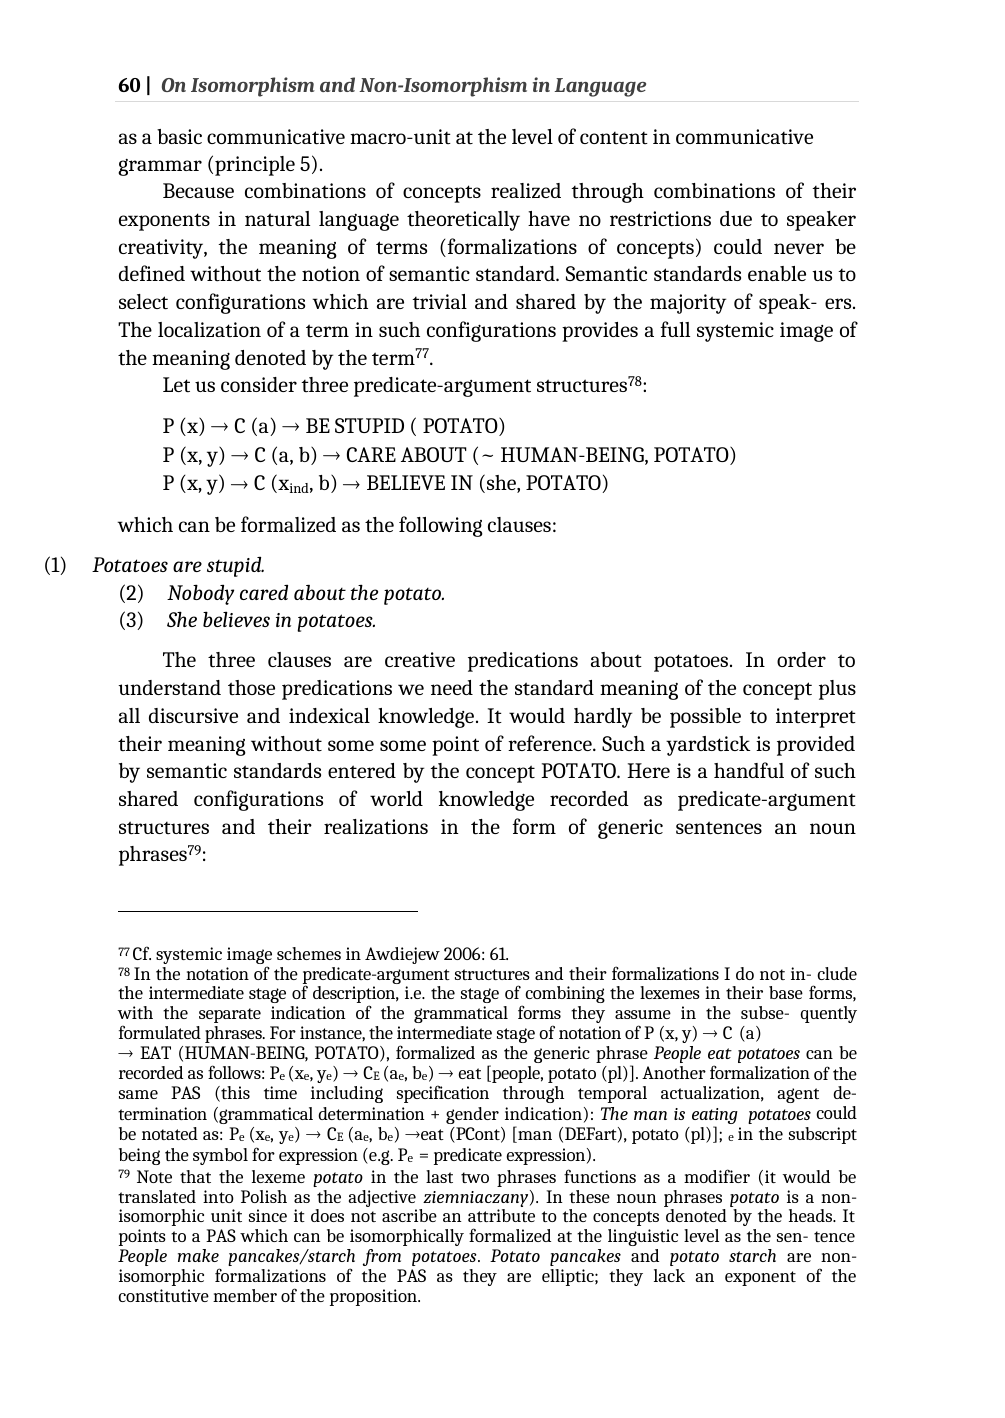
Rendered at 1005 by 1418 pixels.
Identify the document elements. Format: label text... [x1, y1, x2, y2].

text as a basic communicative macro-unit at the level of content in communicative grammar (principle 5). [118, 124, 871, 177]
text The three clauses are creative predications about potatoes. In order to understand those predications we need the standard meaning of the concept plus all discursive and indexical knowledge. It would hardly be possible to interpret their meaning without some some point of reference. Such a yardstick is provided by semantic standards entered by the concept POTATO. Here is a handful of such shared configurations of world knowledge recorded as predicate-argument structures and their realizations in the form of generic sentences an noun phrases79: [118, 648, 857, 867]
text P (x)  C (a)  BE STUPID ( POTATO) [162, 413, 871, 439]
text 77 Cf. systemic image schemes in Awdiejew 2006: 61. [118, 944, 871, 965]
list Nobody cared about the potato. [118, 580, 871, 606]
text P (x, y)  C (a, b)  CARE ABOUT (~ HUMAN-BEING, POTATO) [162, 442, 871, 468]
list She believes in potatoes. [118, 608, 871, 633]
text Because combinations of concepts realized through combinations of their exponents in natural language theoretically have no restrictions due to speaker creativity, the meaning of terms (formalizations of concepts) could never be defined without the notion of semantic standard. Semantic standards enable us to select configurations which are trivial and shared by the majority of speak- ers. The localization of a term in such configurations provides a full systemic image of the meaning denoted by the term77. [118, 179, 857, 371]
text 79 Note that the lexeme potato in the last two phrases functions as a modifier (it would be translated into Polish as the adjective ziemniaczany). In these noun phrases potato is a non- isomorphic unit since it does not ascribe an attribute to the concepts denoted by the heads. It points to a PAS which can be isomorphically formalized at the linguistic level as the sen- tence People make pancakes/starch from potatoes. Potato pancakes and potato starch are non-isomorphic formalizations of the PAS as they are elliptic; they lack an exponent of the constitutive member of the proposition. [118, 1167, 857, 1306]
text P (x, y)  C (xind, b)  BELIEVE IN (she, POTATO) which can be formalized as the following clauses: [118, 470, 640, 538]
text  EAT (HUMAN-BEING, POTATO), formalized as the generic phrase People eat potatoes can be recorded as follows: Pe (xe, ye)  CE (ae, be)  eat [people, potato (pl)]. Another formalization of the same PAS (this time including specification through temporal actualization, agent de- termination (grammatical determination + gender indication): The man is eating potatoes could be notated as: Pe (xe, ye)  CE (ae, be) eat (PCont) [man (DEFart), potato (pl)]; e in the subscript being the symbol for expression (e.g. Pe = predicate expression). [118, 1044, 857, 1167]
text 78 In the notation of the predicate-argument structures and their formalizations I do not in- clude the intermediate stage of description, i.e. the stage of combining the lexemes in their base forms, with the separate indication of the grammatical forms they assume in the subse- quently formulated phrases. For instance, the intermediate stage of notation of P (x, y)  C (a) [118, 965, 857, 1044]
text Let us consider three predicate-argument structures78: [162, 373, 871, 398]
list Potatoes are stupid. [43, 553, 871, 578]
